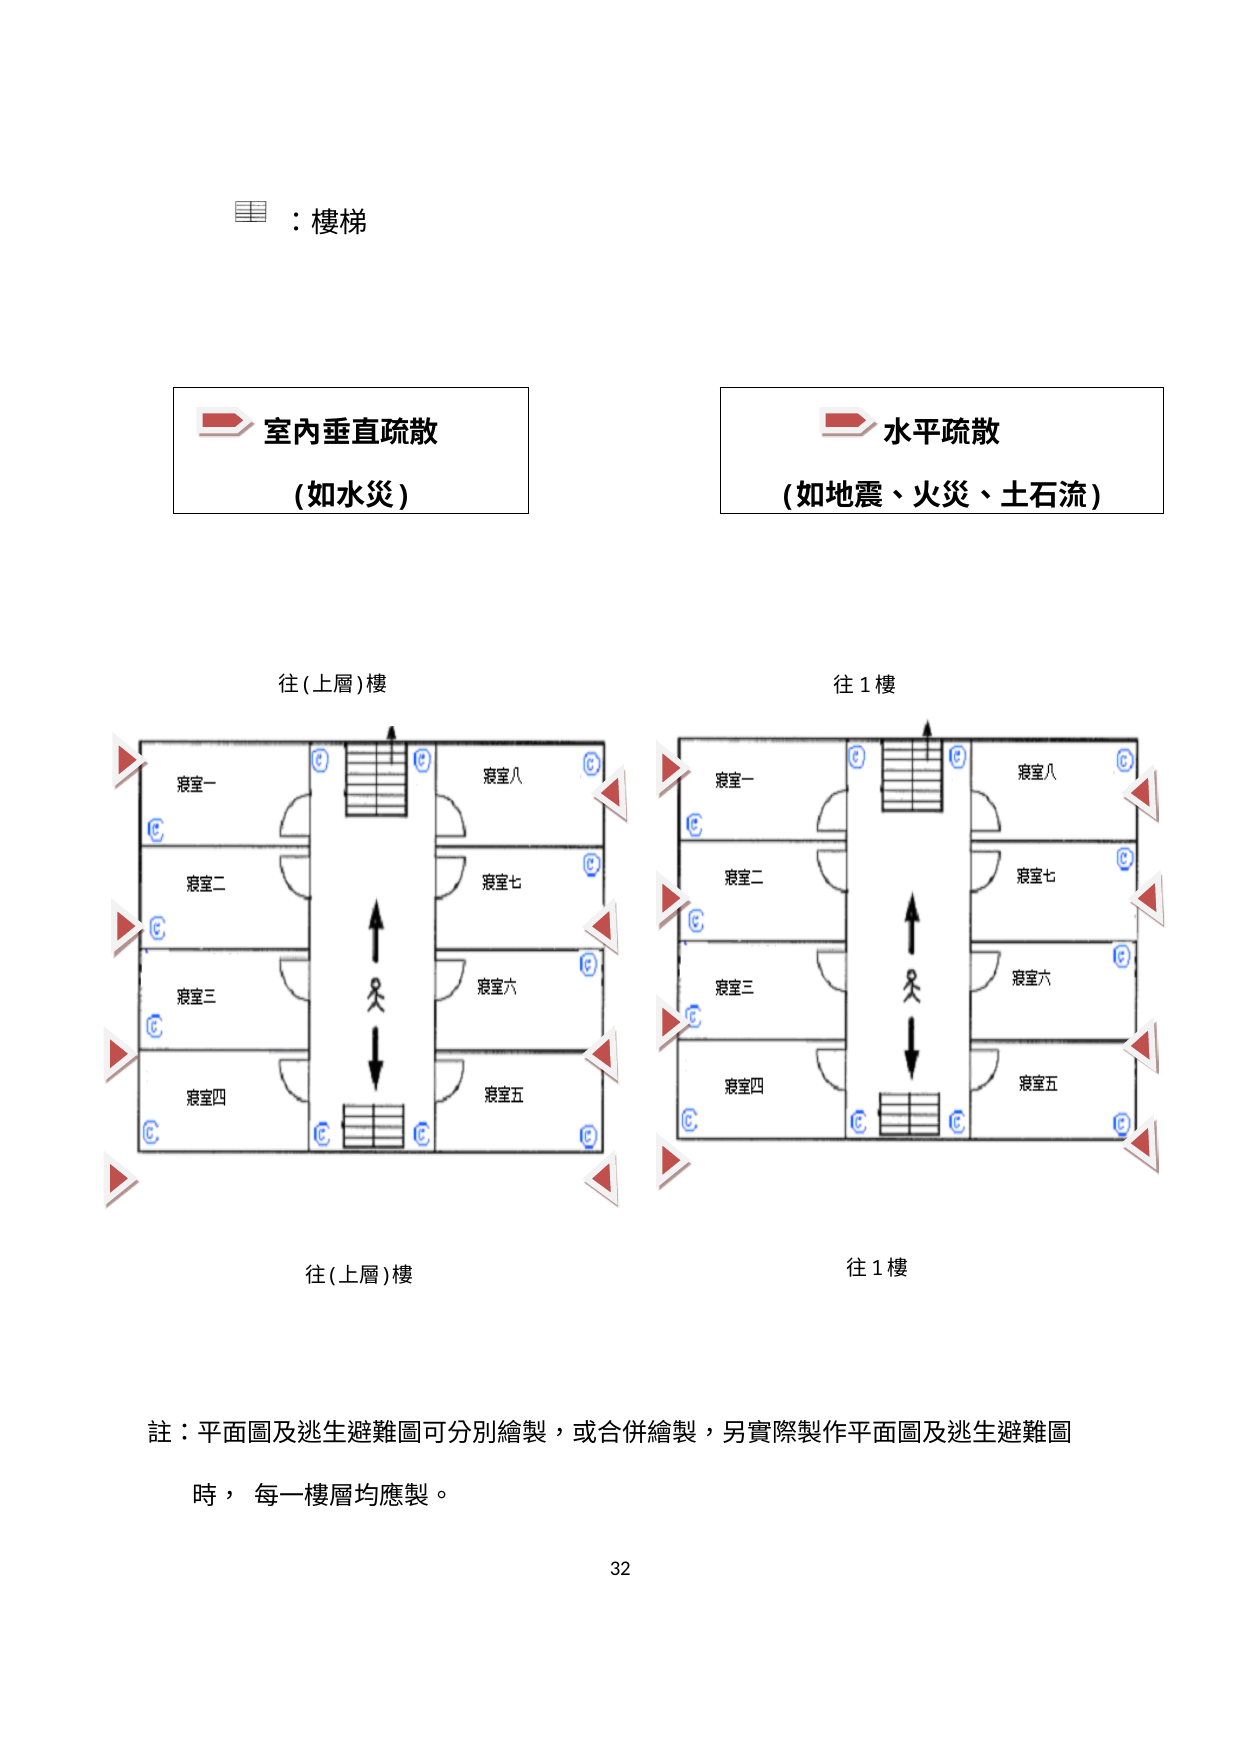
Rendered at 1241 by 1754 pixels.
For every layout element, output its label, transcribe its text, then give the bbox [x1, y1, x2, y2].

text 往(上層)樓 [279, 667, 427, 697]
table_header ：樓梯 [203, 179, 528, 262]
table_header [654, 702, 1193, 1296]
text 往1樓 [834, 668, 982, 698]
table_header [115, 947, 129, 1045]
table_header [115, 781, 129, 911]
table_header [529, 387, 720, 513]
text 註：平面圖及逃生避難圖可分別繪製，或合併繪製，另實際製作平面圖及逃生避難圖時， 每一樓層均應製。 [148, 1389, 1092, 1514]
table_header [115, 702, 653, 1303]
table_header [720, 179, 1163, 262]
table_header [528, 179, 720, 262]
table_header 水平疏散 (如地震、火災、土石流) [721, 388, 1163, 513]
table_header 室內垂直疏散 (如水災) [174, 388, 528, 513]
